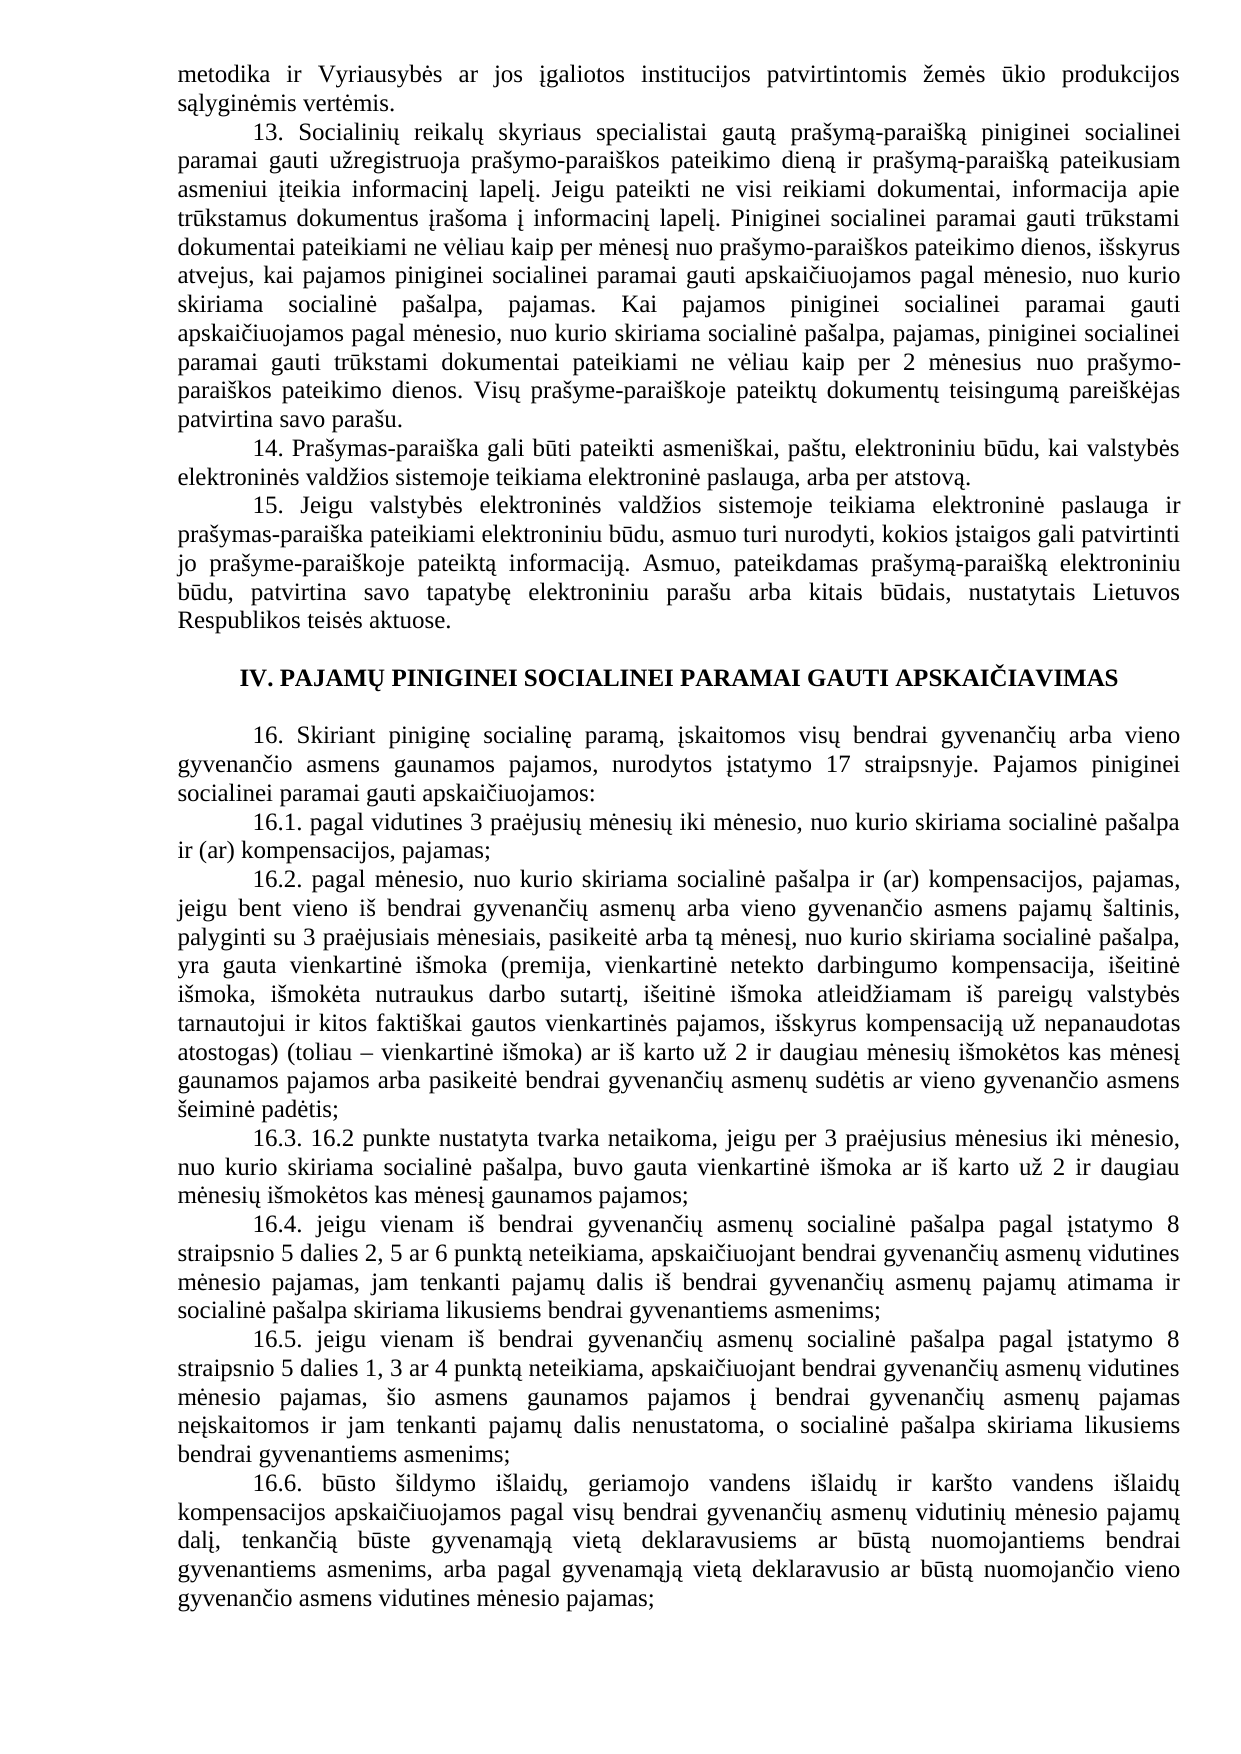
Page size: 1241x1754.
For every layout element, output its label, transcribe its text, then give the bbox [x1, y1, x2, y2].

text 16.3. 16.2 punkte nustatyta tvarka netaikoma, jeigu per 3 praėjusius mėnesius iki mėnesio, nuo kurio skiriama socialinė pašalpa, buvo gauta vienkartinė išmoka ar iš karto už 2 ir daugiau mėnesių išmokėtos kas mėnesį gaunamos pajamos; [177, 1123, 1181, 1209]
text 16.4. jeigu vienam iš bendrai gyvenančių asmenų socialinė pašalpa pagal įstatymo 8 straipsnio 5 dalies 2, 5 ar 6 punktą neteikiama, apskaičiuojant bendrai gyvenančių asmenų vidutines mėnesio pajamas, jam tenkanti pajamų dalis iš bendrai gyvenančių asmenų pajamų atimama ir socialinė pašalpa skiriama likusiems bendrai gyvenantiems asmenims; [177, 1209, 1181, 1324]
text metodika ir Vyriausybės ar jos įgaliotos institucijos patvirtintomis žemės ūkio produkcijos sąlyginėmis vertėmis. [177, 59, 1181, 117]
text 13. Socialinių reikalų skyriaus specialistai gautą prašymą-paraišką piniginei socialinei paramai gauti užregistruoja prašymo-paraiškos pateikimo dieną ir prašymą-paraišką pateikusiam asmeniui įteikia informacinį lapelį. Jeigu pateikti ne visi reikiami dokumentai, informacija apie trūkstamus dokumentus įrašoma į informacinį lapelį. Piniginei socialinei paramai gauti trūkstami dokumentai pateikiami ne vėliau kaip per mėnesį nuo prašymo-paraiškos pateikimo dienos, išskyrus atvejus, kai pajamos piniginei socialinei paramai gauti apskaičiuojamos pagal mėnesio, nuo kurio skiriama socialinė pašalpa, pajamas. Kai pajamos piniginei socialinei paramai gauti apskaičiuojamos pagal mėnesio, nuo kurio skiriama socialinė pašalpa, pajamas, piniginei socialinei paramai gauti trūkstami dokumentai pateikiami ne vėliau kaip per 2 mėnesius nuo prašymo-paraiškos pateikimo dienos. Visų prašyme-paraiškoje pateiktų dokumentų teisingumą pareiškėjas patvirtina savo parašu. [177, 117, 1181, 433]
text IV. PAJAMŲ PINIGINEI SOCIALINEI PARAMAI GAUTI APSKAIČIAVIMAS [177, 663, 1181, 692]
text 15. Jeigu valstybės elektroninės valdžios sistemoje teikiama elektroninė paslauga ir prašymas-paraiška pateikiami elektroniniu būdu, asmuo turi nurodyti, kokios įstaigos gali patvirtinti jo prašyme-paraiškoje pateiktą informaciją. Asmuo, pateikdamas prašymą-paraišką elektroniniu būdu, patvirtina savo tapatybę elektroniniu parašu arba kitais būdais, nustatytais Lietuvos Respublikos teisės aktuose. [177, 490, 1181, 634]
text 16.2. pagal mėnesio, nuo kurio skiriama socialinė pašalpa ir (ar) kompensacijos, pajamas, jeigu bent vieno iš bendrai gyvenančių asmenų arba vieno gyvenančio asmens pajamų šaltinis, palyginti su 3 praėjusiais mėnesiais, pasikeitė arba tą mėnesį, nuo kurio skiriama socialinė pašalpa, yra gauta vienkartinė išmoka (premija, vienkartinė netekto darbingumo kompensacija, išeitinė išmoka, išmokėta nutraukus darbo sutartį, išeitinė išmoka atleidžiamam iš pareigų valstybės tarnautojui ir kitos faktiškai gautos vienkartinės pajamos, išskyrus kompensaciją už nepanaudotas atostogas) (toliau – vienkartinė išmoka) ar iš karto už 2 ir daugiau mėnesių išmokėtos kas mėnesį gaunamos pajamos arba pasikeitė bendrai gyvenančių asmenų sudėtis ar vieno gyvenančio asmens šeiminė padėtis; [177, 864, 1181, 1123]
text 16.6. būsto šildymo išlaidų, geriamojo vandens išlaidų ir karšto vandens išlaidų kompensacijos apskaičiuojamos pagal visų bendrai gyvenančių asmenų vidutinių mėnesio pajamų dalį, tenkančią būste gyvenamąją vietą deklaravusiems ar būstą nuomojantiems bendrai gyvenantiems asmenims, arba pagal gyvenamąją vietą deklaravusio ar būstą nuomojančio vieno gyvenančio asmens vidutines mėnesio pajamas; [177, 1468, 1181, 1612]
text 16.5. jeigu vienam iš bendrai gyvenančių asmenų socialinė pašalpa pagal įstatymo 8 straipsnio 5 dalies 1, 3 ar 4 punktą neteikiama, apskaičiuojant bendrai gyvenančių asmenų vidutines mėnesio pajamas, šio asmens gaunamos pajamos į bendrai gyvenančių asmenų pajamas neįskaitomos ir jam tenkanti pajamų dalis nenustatoma, o socialinė pašalpa skiriama likusiems bendrai gyvenantiems asmenims; [177, 1324, 1181, 1468]
text 16. Skiriant piniginę socialinę paramą, įskaitomos visų bendrai gyvenančių arba vieno gyvenančio asmens gaunamos pajamos, nurodytos įstatymo 17 straipsnyje. Pajamos piniginei socialinei paramai gauti apskaičiuojamos: [177, 720, 1181, 807]
text 14. Prašymas-paraiška gali būti pateikti asmeniškai, paštu, elektroniniu būdu, kai valstybės elektroninės valdžios sistemoje teikiama elektroninė paslauga, arba per atstovą. [177, 433, 1181, 490]
text 16.1. pagal vidutines 3 praėjusių mėnesių iki mėnesio, nuo kurio skiriama socialinė pašalpa ir (ar) kompensacijos, pajamas; [177, 807, 1181, 864]
